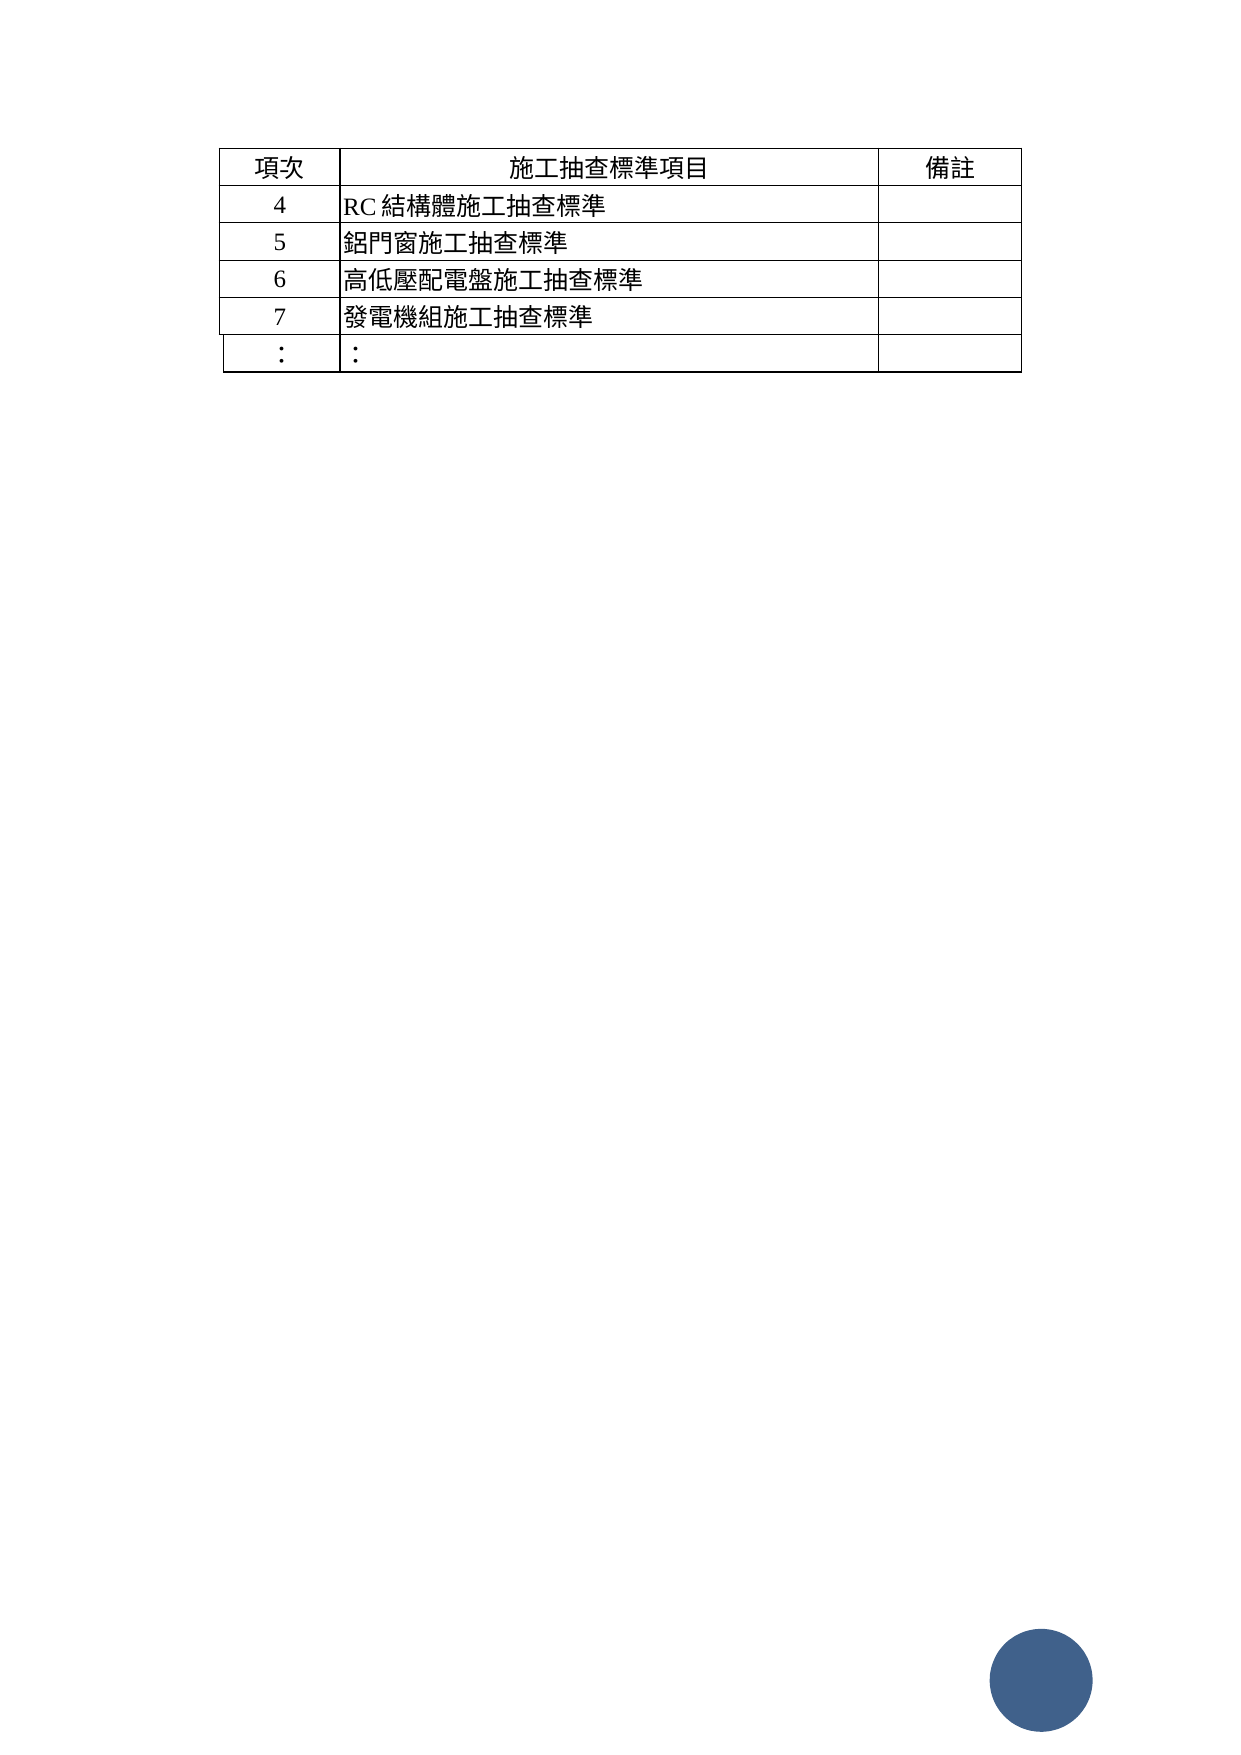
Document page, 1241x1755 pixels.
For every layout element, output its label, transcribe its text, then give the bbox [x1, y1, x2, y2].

table_cell [879, 335, 1021, 371]
table_header 施工抽查標準項目 [341, 149, 878, 185]
table_cell 6 [220, 261, 339, 297]
table_header 備註 [879, 149, 1021, 185]
table_cell [879, 261, 1021, 297]
table_cell RC結構體施工抽查標準 [341, 186, 878, 222]
table_cell 發電機組施工抽查標準 [341, 298, 878, 334]
table_cell [879, 298, 1021, 334]
table_cell 高低壓配電盤施工抽查標準 [341, 261, 878, 297]
table_cell 5 [220, 223, 339, 259]
table_cell 7 [220, 298, 339, 334]
table_cell [219, 335, 223, 371]
table_cell [879, 223, 1021, 259]
table_header 項次 [220, 149, 339, 185]
table_cell ： [341, 335, 878, 371]
table_cell 鋁門窗施工抽查標準 [341, 223, 878, 259]
table_cell 4 [220, 186, 339, 222]
table_cell [879, 186, 1021, 222]
table_cell ： [224, 335, 339, 371]
